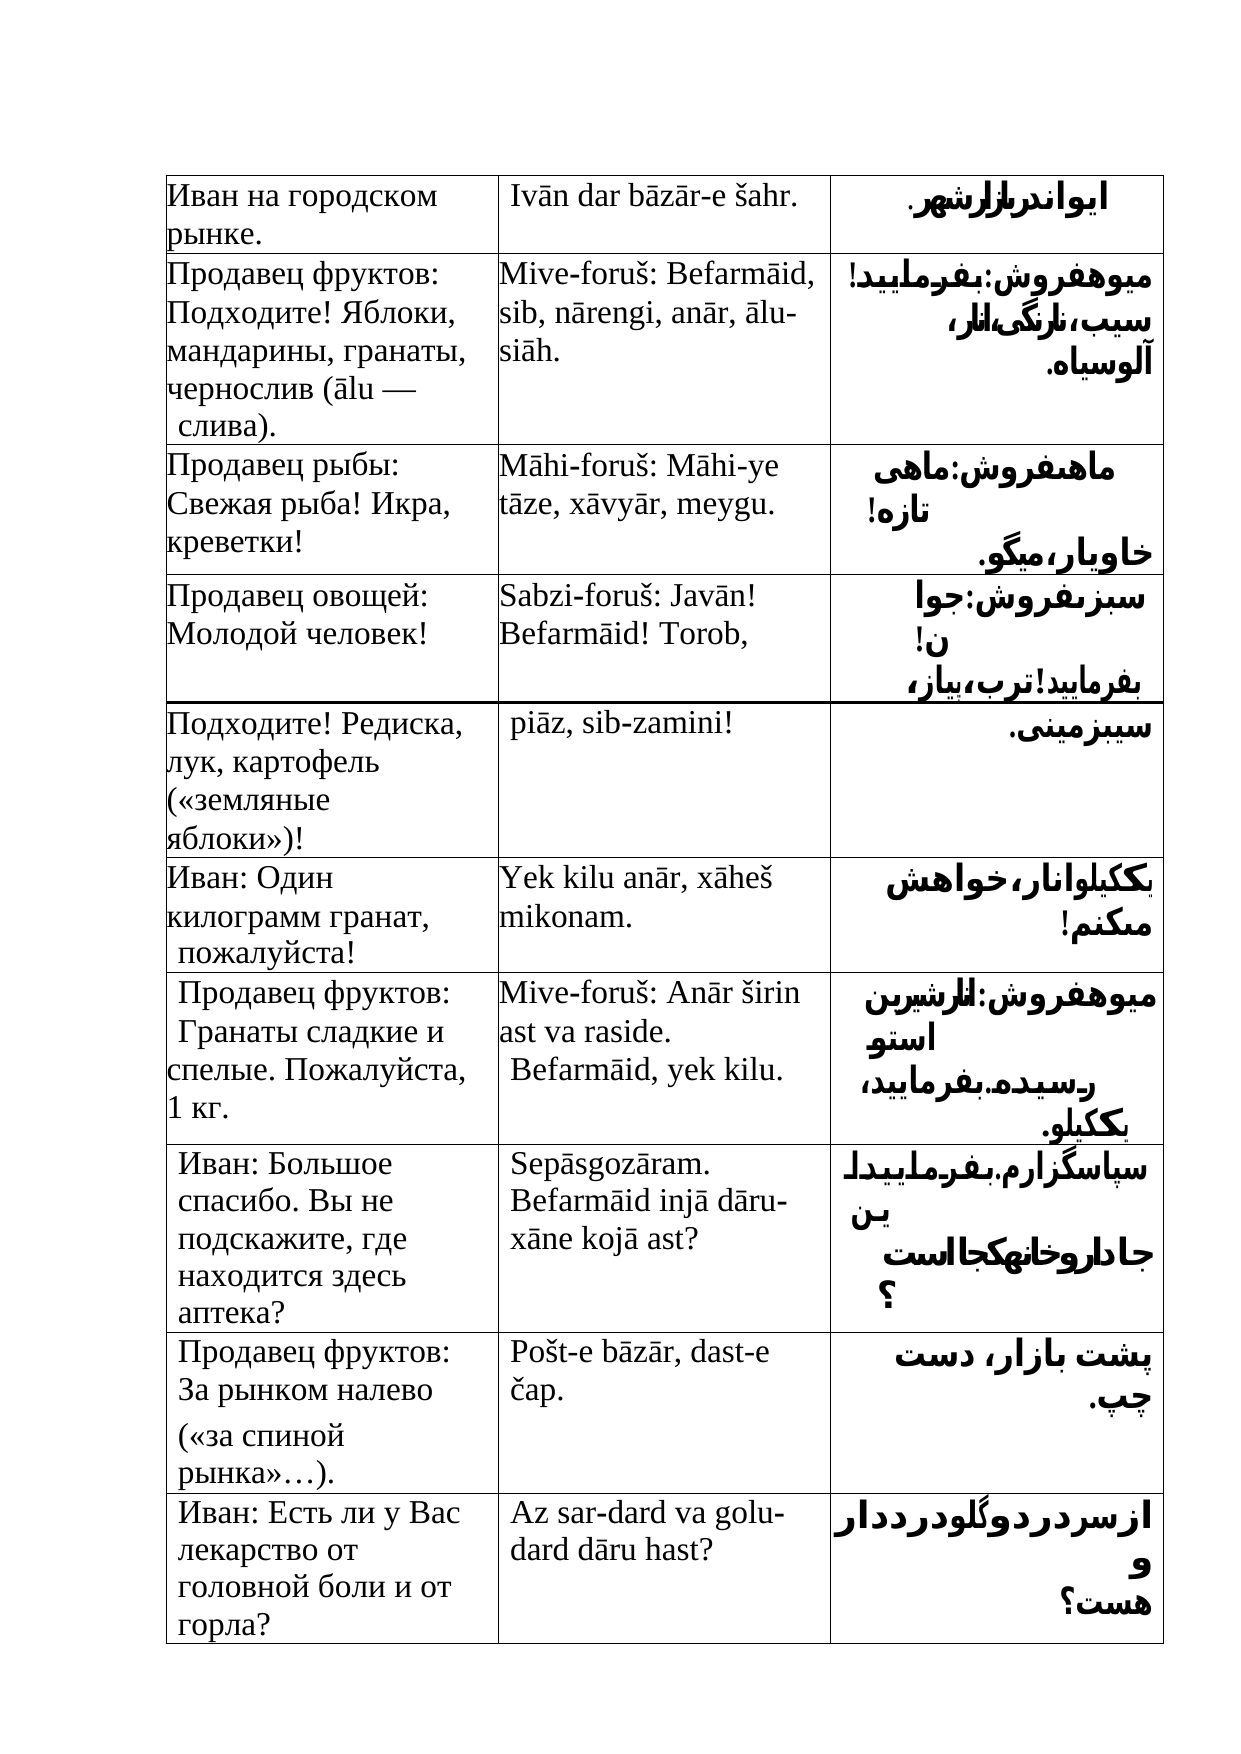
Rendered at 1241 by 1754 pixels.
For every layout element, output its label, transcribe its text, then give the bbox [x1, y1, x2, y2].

table_cell Иван: Один килограмм гранат, пожалуйста! [167, 858, 498, 972]
table_cell dard dāru hast? [499, 1531, 830, 1569]
table_cell [499, 1455, 830, 1493]
table_cell Mive-foruš: Befarmāid, sib, nārengi, anār, ālu-siāh. [499, 254, 830, 444]
table_cell лекарство от [167, 1531, 498, 1569]
table_cell горла? [167, 1606, 498, 1643]
table_cell [499, 1294, 830, 1332]
table_header Иван на городском рынке. [167, 176, 498, 252]
table_cell Продавец фруктов: Подходите! Яблоки, мандарины, гранаты, чернослив (ālu — слива). [167, 254, 498, 444]
table_cell سبزٮفروش:جوان! بفرماييد!ترب،پياز، [831, 575, 1163, 701]
table_cell [831, 1455, 1163, 1493]
table_cell ميوهفروش:بفرماييد! سيب،نارنگى، انار، آلوسياه. [831, 254, 1163, 444]
table_cell спасибо. Вы не [167, 1183, 498, 1220]
table_cell подскажите, где [167, 1220, 498, 1257]
table_header سيبزمينى. [831, 704, 1163, 857]
table_cell ميوهفروش:انار شيرين استو رسيده.بفرماييد، يکكيلو. [831, 973, 1163, 1144]
table_cell Sepāsgozāram. [499, 1145, 830, 1183]
table_cell [499, 1257, 830, 1294]
table_header ايواندر بازار شھر. [831, 176, 1163, 252]
table_cell Az sar-dard va golu- [499, 1494, 830, 1531]
table_cell Продавец фруктов: Гранаты сладкие и спелые. Пожалуйста, 1 кг. [167, 973, 498, 1144]
table_cell Befarmāid injā dāru- [499, 1183, 830, 1220]
table_cell [831, 1417, 1163, 1455]
table_cell [499, 1417, 830, 1455]
table_cell находится здесь [167, 1257, 498, 1294]
table_cell Māhi-foruš: Māhi-ye tāze, xāvyār, meygu. [499, 445, 830, 574]
table_cell аптека? [167, 1294, 498, 1332]
table_cell Продавец рыбы: Свежая рыба! Икра, креветки! [167, 445, 498, 574]
table_cell Иван: Большое [167, 1145, 498, 1183]
table_cell Продавец овощей: Молодой человек! [167, 575, 498, 701]
table_cell يکكيلوانار،خواھش مىكنم! [831, 858, 1163, 972]
table_cell Mive-foruš: Anār širin ast va raside. Befarmāid, yek kilu. [499, 973, 830, 1144]
table_cell рынка»…). [167, 1455, 498, 1493]
table_cell ازسردردوگلودرددارو ھست؟ [831, 1494, 1163, 1643]
table_cell Sabzi-foruš: Javān! Befarmāid! Torob, [499, 575, 830, 701]
table_cell [499, 1606, 830, 1643]
table_cell ماھٮفروش:ماھى تازه! خاويار،ميگو. [831, 445, 1163, 574]
table_cell پشت بازار، دست چپ. [831, 1333, 1163, 1417]
table_cell [499, 1569, 830, 1606]
table_cell Продавец фруктов: За рынком налево [167, 1333, 498, 1417]
table_header piāz, sib-zamini! [499, 704, 830, 857]
table_header Подходите! Редиска, лук, картофель («земляные яблоки»)! [167, 704, 498, 857]
table_cell Иван: Есть ли у Вас [167, 1494, 498, 1531]
table_cell سپاسگزارم.بفرماييداين جاداروخانهكجااست؟ [831, 1145, 1163, 1332]
table_header Ivān dar bāzār-e šahr. [499, 176, 830, 252]
table_cell головной боли и от [167, 1569, 498, 1606]
table_cell («за спиной [167, 1417, 498, 1455]
table_cell Yek kilu anār, xāheš mikonam. [499, 858, 830, 972]
table_cell Pošt-e bāzār, dast-e čap. [499, 1333, 830, 1417]
table_cell xāne kojā ast? [499, 1220, 830, 1257]
